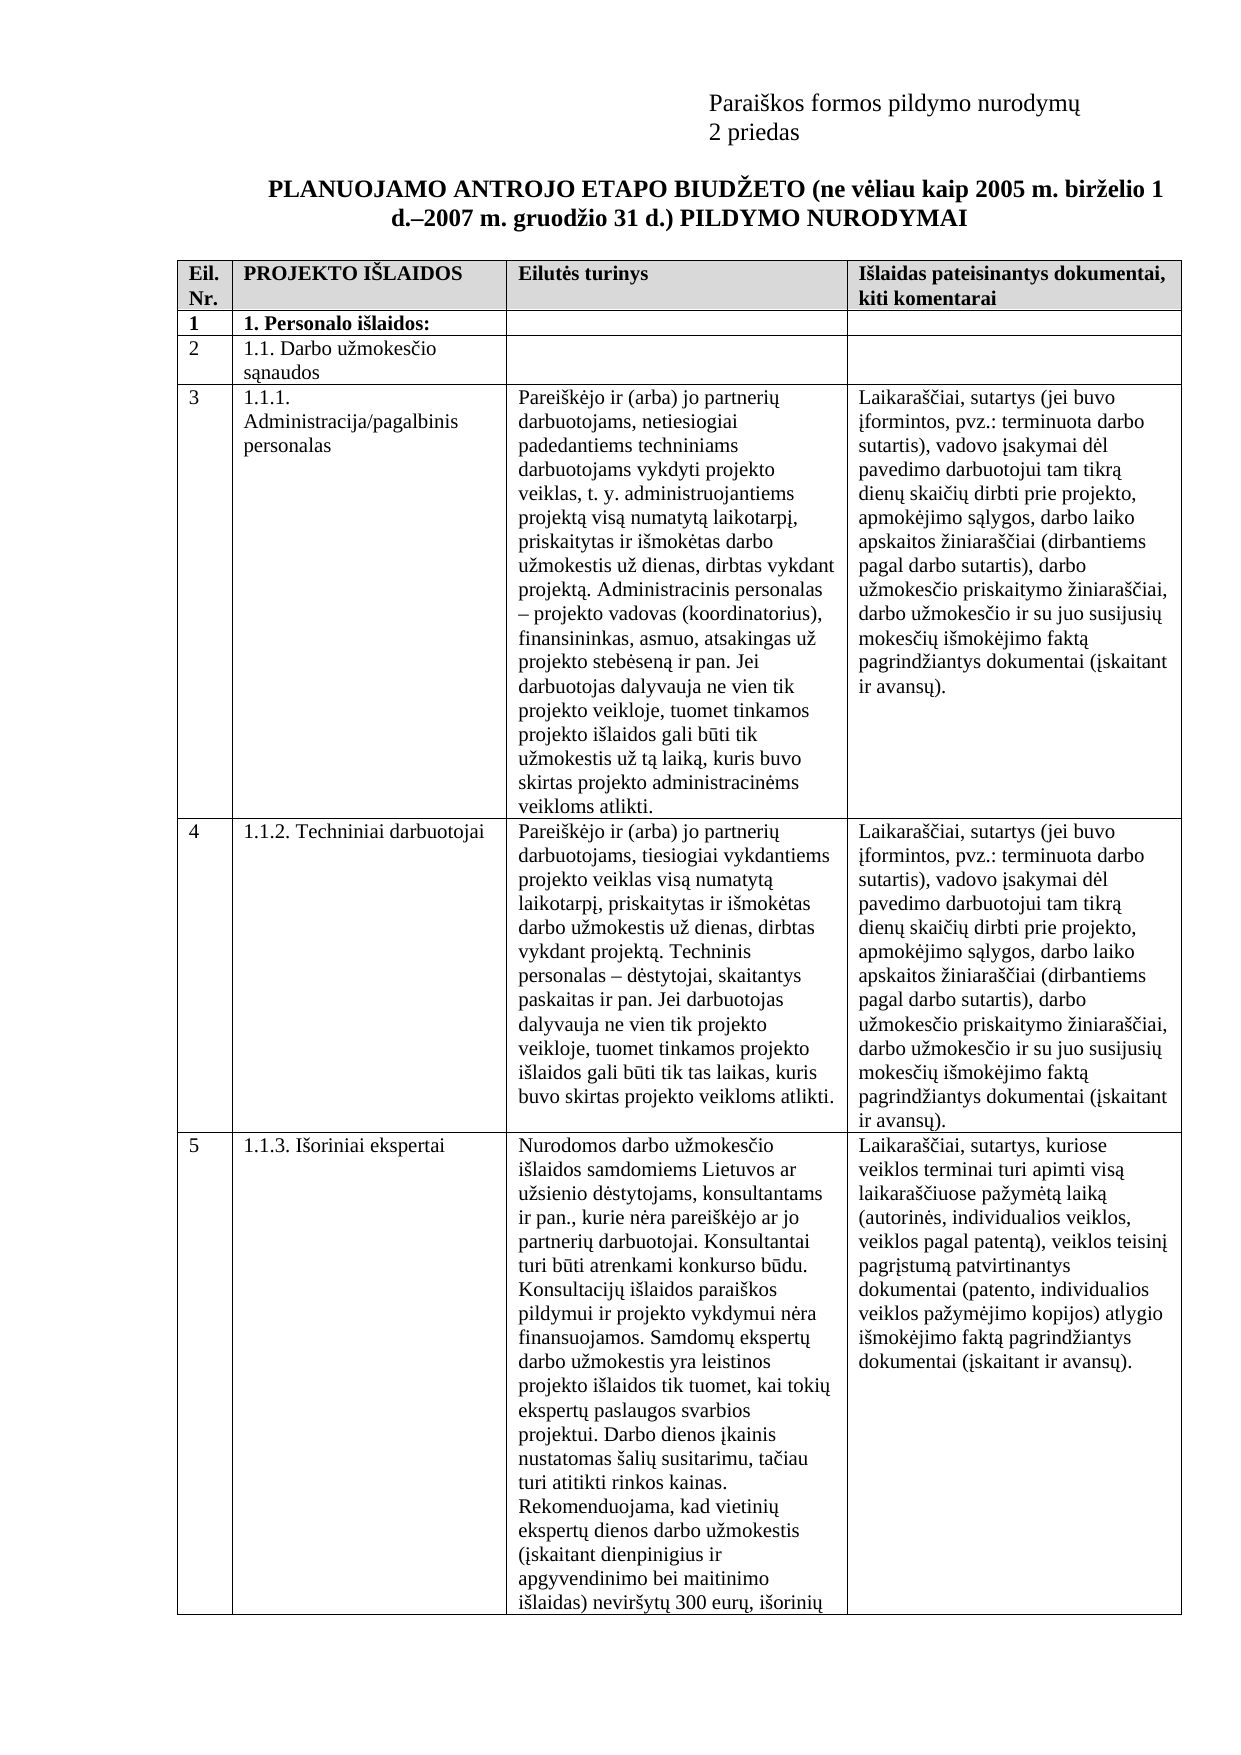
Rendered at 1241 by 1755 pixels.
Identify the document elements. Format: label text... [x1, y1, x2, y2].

table_cell 1. Personalo išlaidos: [233, 311, 506, 334]
table_header Eil. Nr. [178, 261, 232, 309]
table_cell [848, 311, 1181, 334]
table_cell 1 [178, 311, 232, 334]
table_cell 1.1.1. Administracija/pagalbinis personalas [233, 385, 506, 818]
table_cell 5 [178, 1133, 232, 1614]
table_cell 3 [178, 385, 232, 818]
table_cell 2 [178, 336, 232, 384]
table_cell 1.1.3. Išoriniai ekspertai [233, 1133, 506, 1614]
text PLANUOJAMO ANTROJO ETAPO BIUDŽETO (ne vėliau kaip 2005 m. birželio 1 d.–2007 m. gruodžio 31 d.) PILDYMO NURODYMAI [177, 174, 1181, 232]
table_cell 4 [178, 819, 232, 1132]
table_header Išlaidas pateisinantys dokumentai, kiti komentarai [848, 261, 1181, 309]
table_cell Laikaraščiai, sutartys (jei buvo įformintos, pvz.: terminuota darbo sutartis), vadovo įsakymai dėl pavedimo darbuotojui tam tikrą dienų skaičių dirbti prie projekto, apmokėjimo sąlygos, darbo laiko apskaitos žiniaraščiai (dirbantiems pagal darbo sutartis), darbo užmokesčio priskaitymo žiniaraščiai, darbo užmokesčio ir su juo susijusių mokesčių išmokėjimo faktą pagrindžiantys dokumentai (įskaitant ir avansų). [848, 385, 1181, 818]
table_cell Laikaraščiai, sutartys (jei buvo įformintos, pvz.: terminuota darbo sutartis), vadovo įsakymai dėl pavedimo darbuotojui tam tikrą dienų skaičių dirbti prie projekto, apmokėjimo sąlygos, darbo laiko apskaitos žiniaraščiai (dirbantiems pagal darbo sutartis), darbo užmokesčio priskaitymo žiniaraščiai, darbo užmokesčio ir su juo susijusių mokesčių išmokėjimo faktą pagrindžiantys dokumentai (įskaitant ir avansų). [848, 819, 1181, 1132]
table_cell [507, 336, 847, 384]
table_header Eilutės turinys [507, 261, 847, 309]
table_cell Pareiškėjo ir (arba) jo partnerių darbuotojams, netiesiogiai padedantiems techniniams darbuotojams vykdyti projekto veiklas, t. y. administruojantiems projektą visą numatytą laikotarpį, priskaitytas ir išmokėtas darbo užmokestis už dienas, dirbtas vykdant projektą. Administracinis personalas – projekto vadovas (koordinatorius), finansininkas, asmuo, atsakingas už projekto stebėseną ir pan. Jei darbuotojas dalyvauja ne vien tik projekto veikloje, tuomet tinkamos projekto išlaidos gali būti tik užmokestis už tą laiką, kuris buvo skirtas projekto administracinėms veikloms atlikti. [507, 385, 847, 818]
table_header PROJEKTO IŠLAIDOS [233, 261, 506, 309]
text 2 priedas [177, 117, 1181, 145]
table_cell 1.1. Darbo užmokesčio sąnaudos [233, 336, 506, 384]
table_cell Pareiškėjo ir (arba) jo partnerių darbuotojams, tiesiogiai vykdantiems projekto veiklas visą numatytą laikotarpį, priskaitytas ir išmokėtas darbo užmokestis už dienas, dirbtas vykdant projektą. Techninis personalas – dėstytojai, skaitantys paskaitas ir pan. Jei darbuotojas dalyvauja ne vien tik projekto veikloje, tuomet tinkamos projekto išlaidos gali būti tik tas laikas, kuris buvo skirtas projekto veikloms atlikti. [507, 819, 847, 1132]
table_cell [507, 311, 847, 334]
text Paraiškos formos pildymo nurodymų [177, 88, 1181, 117]
table_cell [848, 336, 1181, 384]
table_cell 1.1.2. Techniniai darbuotojai [233, 819, 506, 1132]
table_cell Nurodomos darbo užmokesčio išlaidos samdomiems Lietuvos ar užsienio dėstytojams, konsultantams ir pan., kurie nėra pareiškėjo ar jo partnerių darbuotojai. Konsultantai turi būti atrenkami konkurso būdu. Konsultacijų išlaidos paraiškos pildymui ir projekto vykdymui nėra finansuojamos. Samdomų ekspertų darbo užmokestis yra leistinos projekto išlaidos tik tuomet, kai tokių ekspertų paslaugos svarbios projektui. Darbo dienos įkainis nustatomas šalių susitarimu, tačiau turi atitikti rinkos kainas. Rekomenduojama, kad vietinių ekspertų dienos darbo užmokestis (įskaitant dienpinigius ir apgyvendinimo bei maitinimo išlaidas) neviršytų 300 eurų, išorinių [507, 1133, 847, 1614]
table_cell Laikaraščiai, sutartys, kuriose veiklos terminai turi apimti visą laikaraščiuose pažymėtą laiką (autorinės, individualios veiklos, veiklos pagal patentą), veiklos teisinį pagrįstumą patvirtinantys dokumentai (patento, individualios veiklos pažymėjimo kopijos) atlygio išmokėjimo faktą pagrindžiantys dokumentai (įskaitant ir avansų). [848, 1133, 1181, 1614]
